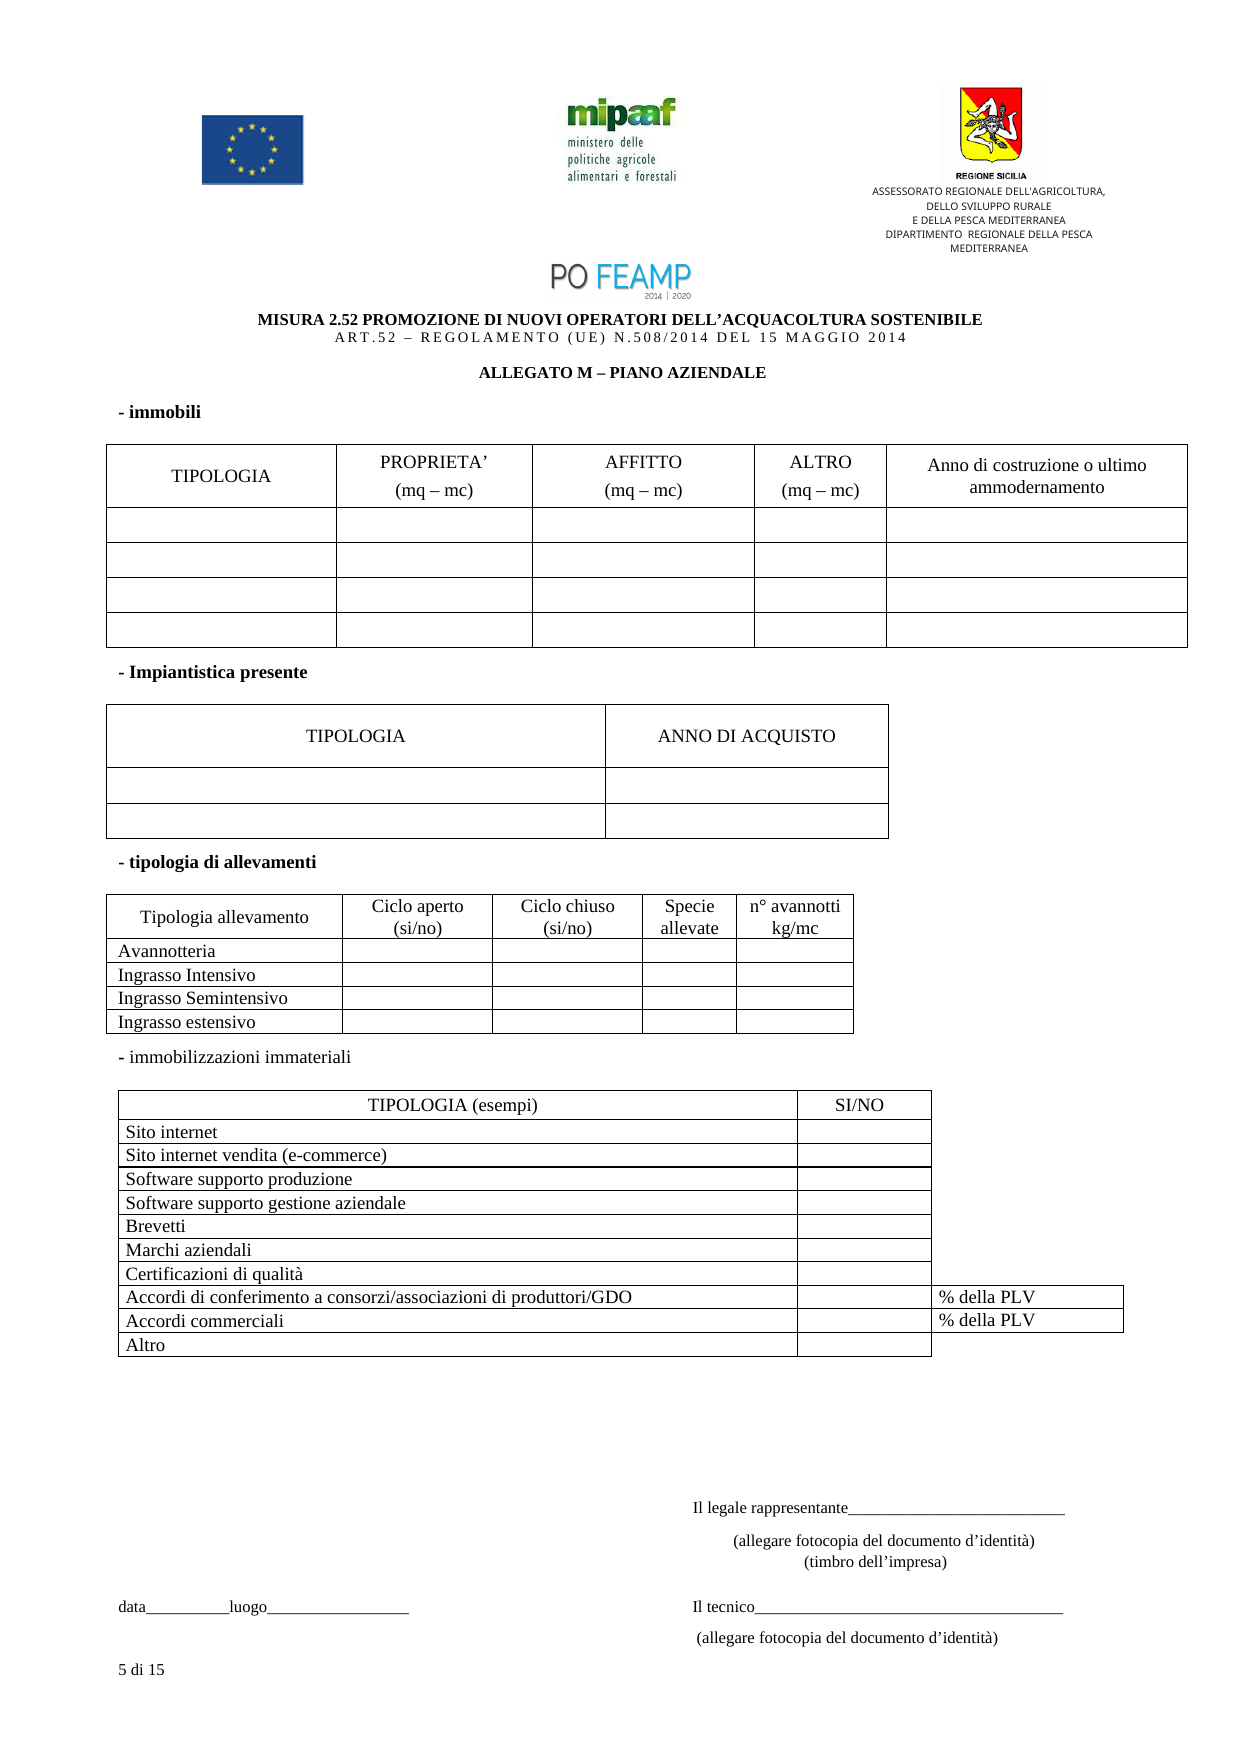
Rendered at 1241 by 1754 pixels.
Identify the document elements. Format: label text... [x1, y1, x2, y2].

table_cell Accordi di conferimento a consorzi/associazioni di produttori/GDO [119, 1286, 797, 1308]
table_cell % della PLV [932, 1309, 1123, 1332]
table_cell [755, 543, 886, 577]
table_cell [107, 543, 336, 577]
table_cell [737, 1010, 853, 1033]
table_cell [737, 987, 853, 1009]
table_header Ciclo aperto (si/no) [343, 895, 492, 938]
picture [557, 96, 687, 185]
table_header SI/NO [798, 1091, 931, 1119]
table_cell [643, 963, 736, 986]
table_header tipologia [107, 445, 336, 507]
table_cell Marchi aziendali [119, 1239, 797, 1261]
table_cell [755, 578, 886, 612]
table_cell [343, 1010, 492, 1033]
table_cell % della PLV [932, 1286, 1123, 1308]
table_cell [798, 1168, 931, 1190]
picture [201, 115, 305, 185]
text - immobilizzazioni immateriali [118, 1046, 1122, 1068]
table_cell [533, 543, 754, 577]
table_cell [798, 1215, 931, 1237]
table_header Anno di costruzione o ultimo ammodernamento [887, 445, 1187, 507]
table_cell Accordi commerciali [119, 1309, 797, 1332]
table_cell [932, 1333, 1123, 1356]
table_cell [932, 1261, 1123, 1285]
table_cell [107, 613, 336, 647]
table_cell Avannotteria [107, 939, 342, 962]
table_cell [798, 1120, 931, 1143]
table_cell [107, 804, 605, 837]
table_cell [932, 1166, 1123, 1190]
table_cell Sito internet vendita (e-commerce) [119, 1144, 797, 1166]
table_header ALTRO (mq – mc) [755, 445, 886, 507]
table_cell [493, 963, 642, 986]
table_cell [337, 508, 532, 542]
table_cell [533, 578, 754, 612]
table_cell [107, 508, 336, 542]
table_cell [337, 578, 532, 612]
table_cell [606, 768, 888, 802]
table_cell Ingrasso Intensivo [107, 963, 342, 986]
table_cell [337, 613, 532, 647]
table_cell Ingrasso estensivo [107, 1010, 342, 1033]
table_cell [755, 613, 886, 647]
table_cell [493, 1010, 642, 1033]
table_cell [107, 578, 336, 612]
table_cell [887, 543, 1187, 577]
table_cell [932, 1214, 1123, 1237]
table_cell [606, 804, 888, 837]
text - Impiantistica presente [118, 661, 1122, 682]
table_cell [643, 1010, 736, 1033]
picture [939, 81, 1043, 185]
table_cell Software supporto produzione [119, 1168, 797, 1190]
table_cell [643, 987, 736, 1009]
table_cell Altro [119, 1333, 797, 1356]
table_cell [337, 543, 532, 577]
table_cell [798, 1144, 931, 1166]
table_cell [887, 578, 1187, 612]
table_cell Certificazioni di qualità [119, 1262, 797, 1285]
table_cell [493, 987, 642, 1009]
table_cell Sito internet [119, 1120, 797, 1143]
table_cell Software supporto gestione aziendale [119, 1191, 797, 1214]
table_cell Ingrasso Semintensivo [107, 987, 342, 1009]
table_header Ciclo chiuso (si/no) [493, 895, 642, 938]
table_cell [343, 987, 492, 1009]
table_header AFFITTO (mq – mc) [533, 445, 754, 507]
text - tipologia di allevamenti [118, 851, 1122, 873]
table_cell [737, 939, 853, 962]
table_cell [343, 963, 492, 986]
table_header TIPOLOGIA (esempi) [119, 1091, 797, 1119]
table_cell [643, 939, 736, 962]
table_cell [932, 1119, 1123, 1143]
table_cell [887, 613, 1187, 647]
table_cell [493, 939, 642, 962]
text - immobili [118, 401, 1122, 422]
table_cell [533, 613, 754, 647]
table_cell [887, 508, 1187, 542]
table_cell [798, 1309, 931, 1332]
table_header [932, 1090, 1123, 1119]
table_cell [932, 1238, 1123, 1261]
table_header Tipologia allevamento [107, 895, 342, 938]
table_cell [533, 508, 754, 542]
table_header tipologia [107, 705, 605, 767]
table_cell [755, 508, 886, 542]
table_cell [798, 1333, 931, 1356]
table_cell [932, 1190, 1123, 1214]
table_header n° avannotti kg/mc [737, 895, 853, 938]
table_cell [798, 1239, 931, 1261]
table_cell [798, 1262, 931, 1285]
table_cell [798, 1286, 931, 1308]
table_cell [343, 939, 492, 962]
table_header Anno di ACQUISTO [606, 705, 888, 767]
table_header PROPRIETA’ (mq – mc) [337, 445, 532, 507]
table_cell [737, 963, 853, 986]
table_cell [798, 1191, 931, 1214]
table_header Specie allevate [643, 895, 736, 938]
table_cell [932, 1143, 1123, 1166]
table_cell [107, 768, 605, 802]
table_cell Brevetti [119, 1215, 797, 1237]
